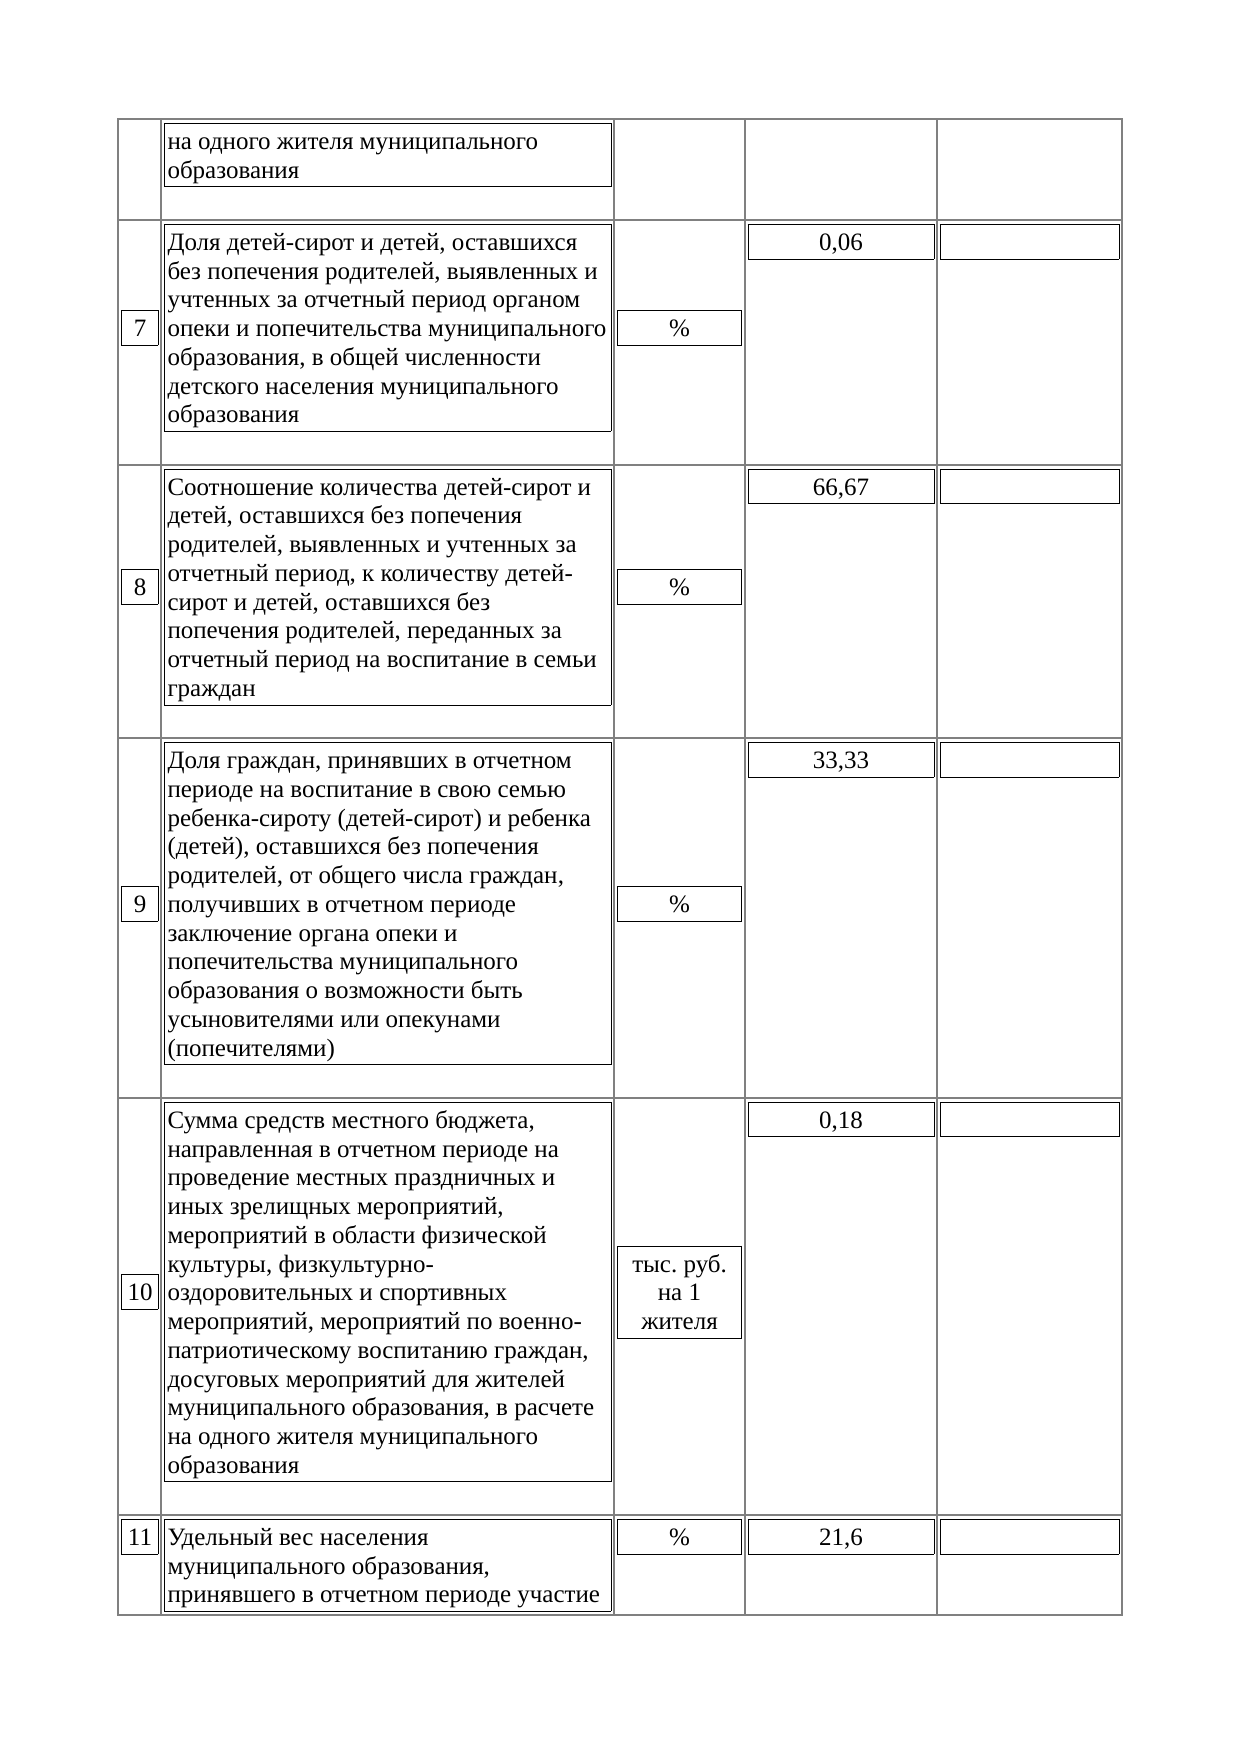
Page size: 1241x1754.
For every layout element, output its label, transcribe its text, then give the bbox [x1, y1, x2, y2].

table_cell 33,33 [746, 739, 936, 1097]
table_cell [938, 1099, 1121, 1514]
table_cell [938, 1516, 1121, 1614]
table_cell % [615, 1516, 744, 1614]
table_cell [938, 466, 1121, 737]
table_cell [615, 120, 744, 219]
table_cell 0,18 [746, 1099, 936, 1514]
table_cell 10 [119, 1099, 160, 1514]
table_cell [746, 120, 936, 219]
table_cell [938, 221, 1121, 464]
table_cell Доля детей-сирот и детей, оставшихся без попечения родителей, выявленных и учтенных за отчетный период органом опеки и попечительства муниципального образования, в общей численности детского населения муниципального образования [162, 221, 613, 464]
table_cell 21,6 [746, 1516, 936, 1614]
table_cell [119, 120, 160, 219]
table_cell [938, 120, 1121, 219]
table_cell % [615, 739, 744, 1097]
table_cell 8 [119, 466, 160, 737]
table_cell Сумма средств местного бюджета, направленная в отчетном периоде на проведение местных праздничных и иных зрелищных мероприятий, мероприятий в области физической культуры, физкультурно-оздоровительных и спортивных мероприятий, мероприятий по военно-патриотическому воспитанию граждан, досуговых мероприятий для жителей муниципального образования, в расчете на одного жителя муниципального образования [162, 1099, 613, 1514]
table_cell % [615, 221, 744, 464]
table_cell % [615, 466, 744, 737]
table_cell 11 [119, 1516, 160, 1614]
table_cell Соотношение количества детей-сирот и детей, оставшихся без попечения родителей, выявленных и учтенных за отчетный период, к количеству детей-сирот и детей, оставшихся без попечения родителей, переданных за отчетный период на воспитание в семьи граждан [162, 466, 613, 737]
table_cell 66,67 [746, 466, 936, 737]
table_cell [938, 739, 1121, 1097]
table_cell 0,06 [746, 221, 936, 464]
table_cell 9 [119, 739, 160, 1097]
table_cell тыс. руб. на 1 жителя [615, 1099, 744, 1514]
table_cell Доля граждан, принявших в отчетном периоде на воспитание в свою семью ребенка-сироту (детей-сирот) и ребенка (детей), оставшихся без попечения родителей, от общего числа граждан, получивших в отчетном периоде заключение органа опеки и попечительства муниципального образования о возможности быть усыновителями или опекунами (попечителями) [162, 739, 613, 1097]
table_cell 7 [119, 221, 160, 464]
table_cell Удельный вес населения муниципального образования, принявшего в отчетном периоде участие [162, 1516, 613, 1614]
table_cell на одного жителя муниципального образования [162, 120, 613, 219]
